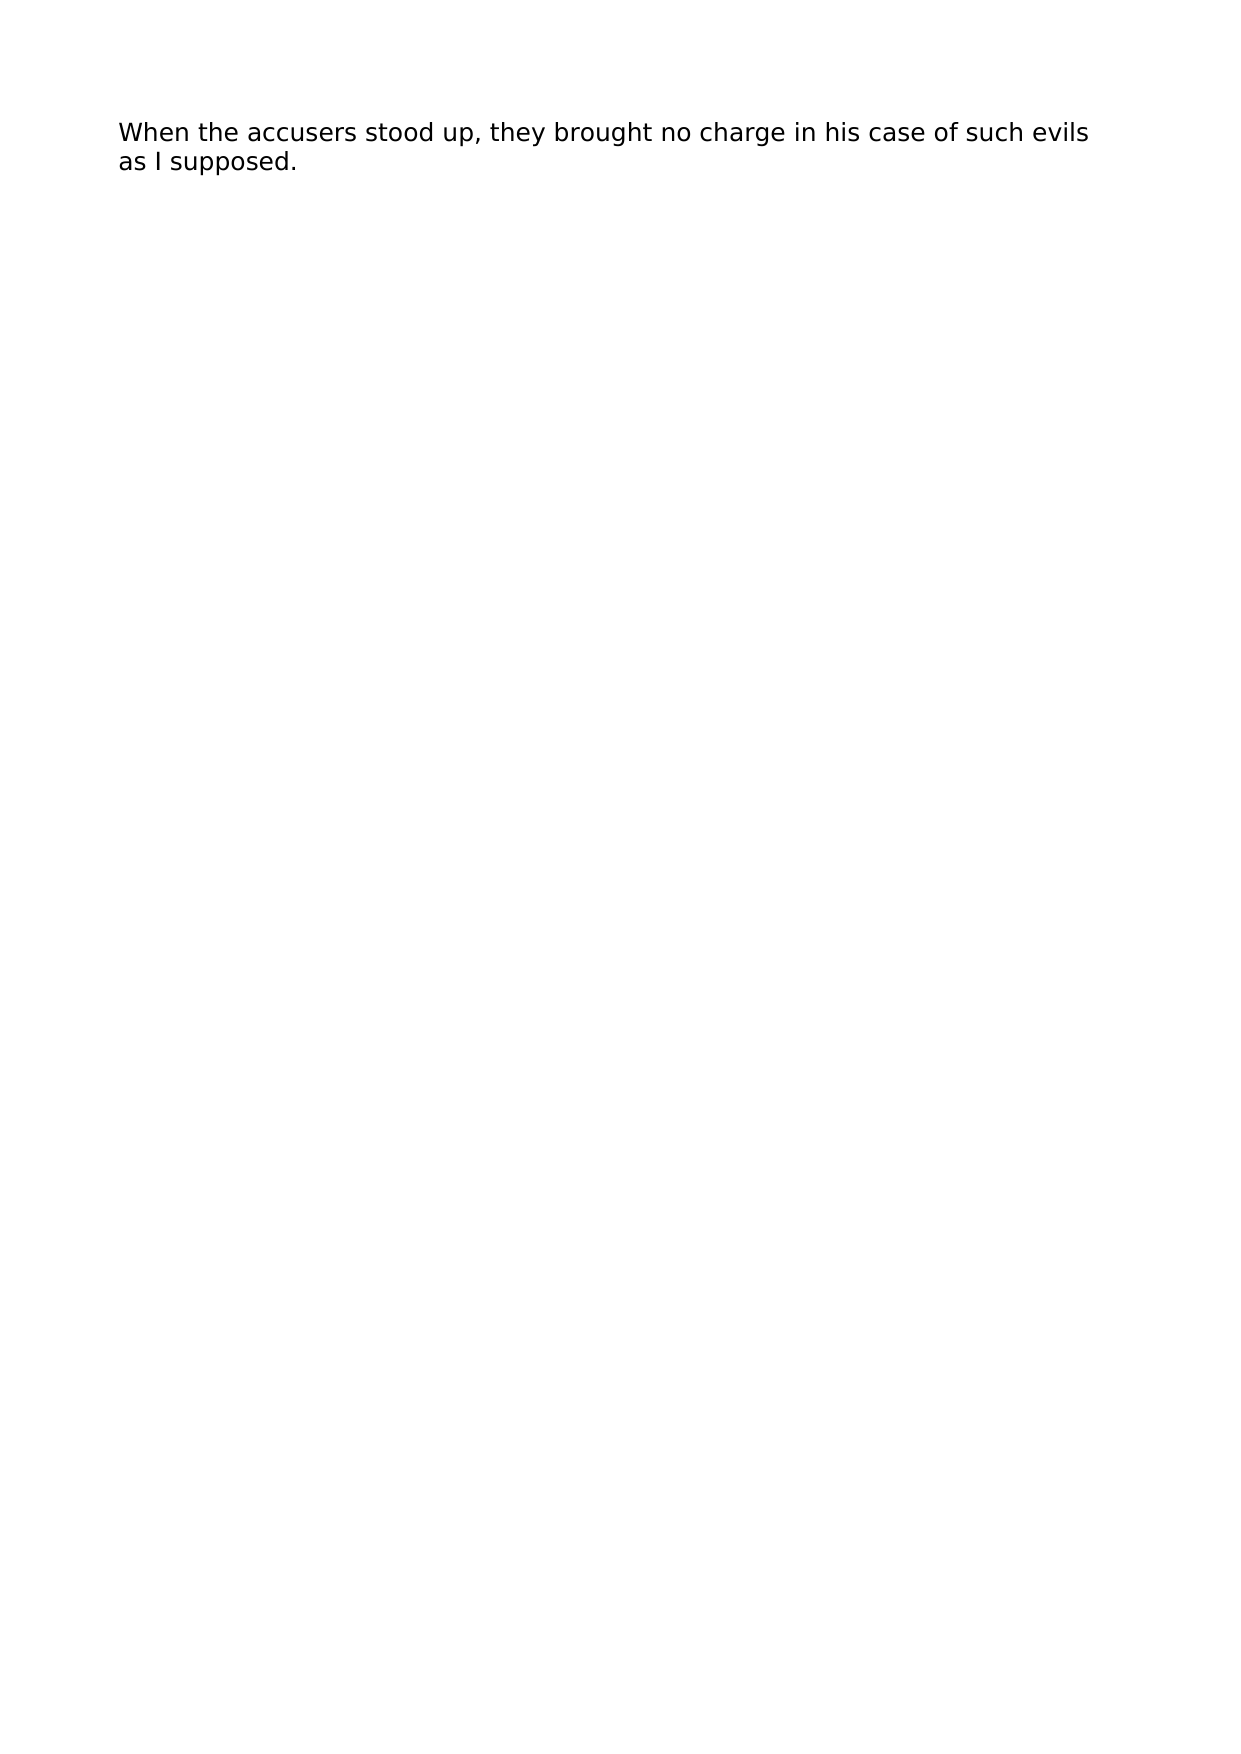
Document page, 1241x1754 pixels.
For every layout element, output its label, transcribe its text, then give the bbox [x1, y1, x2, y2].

text When the accusers stood up, they brought no charge in his case of such evils as I supposed. [118, 118, 1122, 176]
